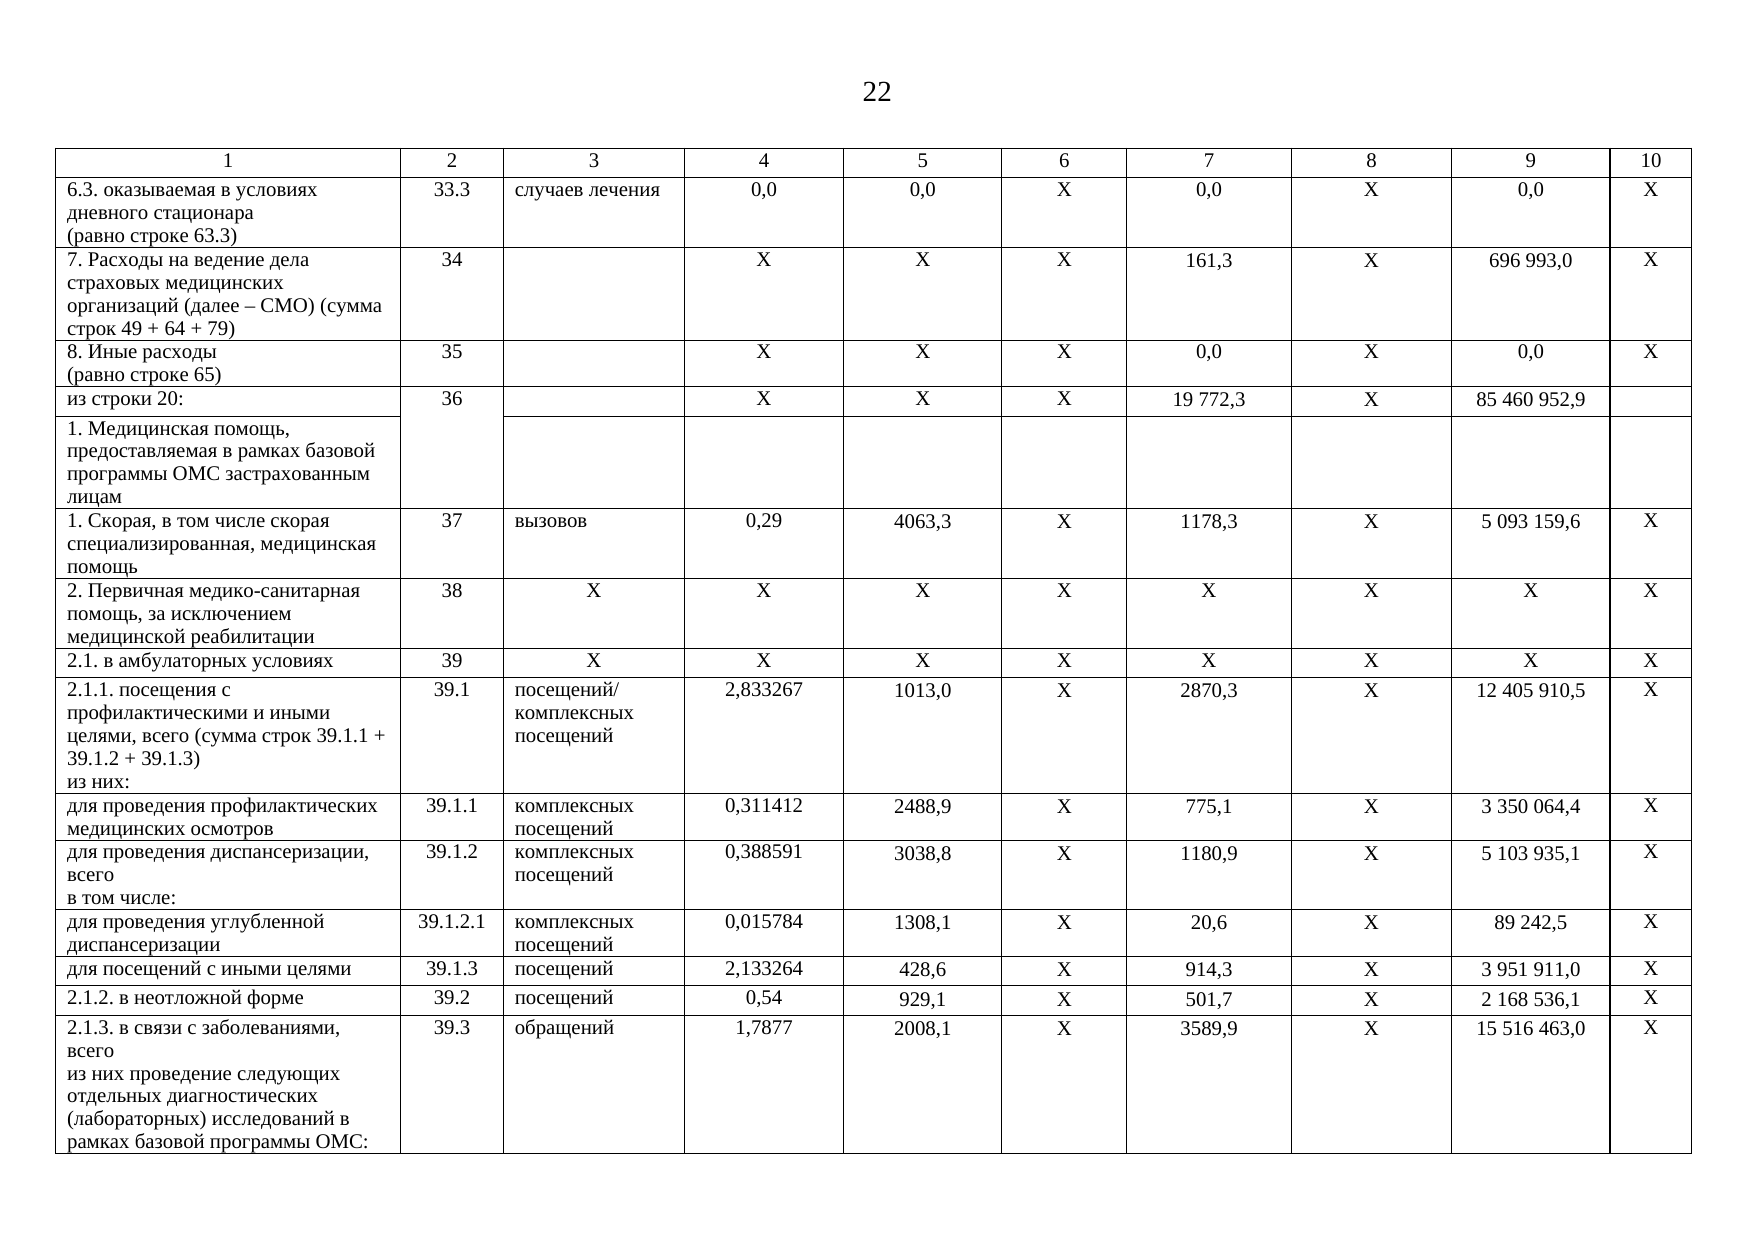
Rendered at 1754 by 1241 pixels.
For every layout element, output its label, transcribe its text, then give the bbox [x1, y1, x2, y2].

table_cell X [1002, 910, 1126, 956]
table_cell комплексных посещений [504, 794, 684, 839]
table_cell вызовов [504, 509, 684, 578]
table_cell для проведения углубленной диспансеризации [56, 910, 400, 956]
table_cell 696 993,0 [1452, 248, 1609, 339]
table_cell Х [1292, 579, 1451, 648]
table_cell Х [844, 248, 1001, 339]
table_cell 1. Медицинская помощь, предоставляемая в рамках базовой программы ОМС застрахованным лицам [56, 417, 400, 508]
table_cell 38 [401, 579, 503, 648]
table_cell X [1292, 1016, 1451, 1153]
table_cell 6.3. оказываемая в условиях дневного стационара (равно строке 63.3) [56, 178, 400, 247]
table_cell Х [685, 579, 843, 648]
table_cell 39 [401, 649, 503, 677]
table_cell 39.1 [401, 678, 503, 793]
table_cell 2. Первичная медико-санитарная помощь, за исключением медицинской реабилитации [56, 579, 400, 648]
table_cell X [1002, 678, 1126, 793]
table_cell 3 350 064,4 [1452, 794, 1609, 839]
table_cell 3038,8 [844, 841, 1001, 909]
table_cell Х [1611, 579, 1691, 648]
table_header 4 [685, 149, 843, 177]
table_cell Х [1002, 649, 1126, 677]
table_cell Х [1002, 579, 1126, 648]
table_cell 12 405 910,5 [1452, 678, 1609, 793]
table_cell Х [1611, 794, 1691, 839]
table_cell 36 [401, 387, 503, 508]
table_cell Х [504, 649, 684, 677]
table_cell [1611, 417, 1691, 508]
table_cell 2,833267 [685, 678, 843, 793]
table_cell [1452, 417, 1609, 508]
table_cell 5 103 935,1 [1452, 841, 1609, 909]
table_cell 0,388591 [685, 841, 843, 909]
table_cell 2.1.1. посещения с профилактическими и иными целями, всего (сумма строк 39.1.1 + 39.1.2 + 39.1.3) из них: [56, 678, 400, 793]
table_header 9 [1452, 149, 1609, 177]
table_cell Х [1611, 509, 1691, 578]
table_cell посещений [504, 957, 684, 985]
table_cell 19 772,3 [1127, 387, 1291, 416]
table_cell [1002, 417, 1126, 508]
table_cell Х [1292, 341, 1451, 386]
table_cell Х [1002, 341, 1126, 386]
table_cell X [1292, 986, 1451, 1015]
table_cell 775,1 [1127, 794, 1291, 839]
table_cell X [1002, 509, 1126, 578]
table_cell X [1292, 910, 1451, 956]
table_cell 2.1.3. в связи с заболеваниями, всего из них проведение следующих отдельных диагностических (лабораторных) исследований в рамках базовой программы ОМС: [56, 1016, 400, 1153]
table_cell 2.1.2. в неотложной форме [56, 986, 400, 1015]
table_cell 161,3 [1127, 248, 1291, 339]
table_cell 39.1.2.1 [401, 910, 503, 956]
table_cell 89 242,5 [1452, 910, 1609, 956]
table_cell 34 [401, 248, 503, 339]
table_cell [504, 387, 684, 416]
table_header 5 [844, 149, 1001, 177]
table_cell 929,1 [844, 986, 1001, 1015]
table_cell 0,0 [1452, 341, 1609, 386]
table_cell 39.1.1 [401, 794, 503, 839]
table_cell 2008,1 [844, 1016, 1001, 1153]
table_cell Х [1611, 341, 1691, 386]
table_cell Х [1611, 649, 1691, 677]
table_cell 1180,9 [1127, 841, 1291, 909]
table_cell [1127, 417, 1291, 508]
table_cell 35 [401, 341, 503, 386]
table_cell Х [1002, 178, 1126, 247]
table_cell X [1292, 957, 1451, 985]
table_cell 7. Расходы на ведение дела страховых медицинских организаций (далее – СМО) (сумма строк 49 + 64 + 79) [56, 248, 400, 339]
table_cell 2,133264 [685, 957, 843, 985]
table_cell 33.3 [401, 178, 503, 247]
table_cell X [1292, 387, 1451, 416]
table_cell [1611, 387, 1691, 416]
table_cell Х [685, 248, 843, 339]
table_cell из строки 20: [56, 387, 400, 416]
table_cell Х [1611, 1016, 1691, 1153]
table_cell Х [844, 579, 1001, 648]
table_cell Х [1611, 910, 1691, 956]
table_cell обращений [504, 1016, 684, 1153]
table_cell 20,6 [1127, 910, 1291, 956]
table_cell 39.1.2 [401, 841, 503, 909]
table_cell Х [685, 649, 843, 677]
table_cell Х [1127, 649, 1291, 677]
table_cell Х [1611, 178, 1691, 247]
table_cell для проведения диспансеризации, всего в том числе: [56, 841, 400, 909]
table_cell Х [685, 387, 843, 416]
table_header 2 [401, 149, 503, 177]
table_cell 0,015784 [685, 910, 843, 956]
table_cell 39.1.3 [401, 957, 503, 985]
table_cell 5 093 159,6 [1452, 509, 1609, 578]
table_cell 1. Скорая, в том числе скорая специализированная, медицинская помощь [56, 509, 400, 578]
table_cell Х [1002, 248, 1126, 339]
table_cell 1178,3 [1127, 509, 1291, 578]
table_cell 0,0 [1127, 341, 1291, 386]
table_cell комплексных посещений [504, 841, 684, 909]
table_cell [504, 417, 684, 508]
table_cell Х [1292, 649, 1451, 677]
table_cell X [1002, 841, 1126, 909]
table_cell комплексных посещений [504, 910, 684, 956]
table_cell Х [1127, 579, 1291, 648]
table_header 10 [1611, 149, 1691, 177]
table_cell Х [844, 341, 1001, 386]
table_cell 0,311412 [685, 794, 843, 839]
table_cell Х [1292, 178, 1451, 247]
table_cell 2488,9 [844, 794, 1001, 839]
table_cell посещений [504, 986, 684, 1015]
table_cell 15 516 463,0 [1452, 1016, 1609, 1153]
table_cell Х [504, 579, 684, 648]
table_cell Х [1611, 957, 1691, 985]
table_cell Х [1002, 387, 1126, 416]
table_cell X [1292, 248, 1451, 339]
table_cell 37 [401, 509, 503, 578]
table_cell Х [685, 341, 843, 386]
table_cell 2.1. в амбулаторных условиях [56, 649, 400, 677]
table_cell Х [844, 387, 1001, 416]
table_cell 3 951 911,0 [1452, 957, 1609, 985]
table_cell X [1292, 678, 1451, 793]
table_cell 0,0 [1127, 178, 1291, 247]
table_cell 1308,1 [844, 910, 1001, 956]
table_cell Х [1611, 678, 1691, 793]
table_cell X [1292, 794, 1451, 839]
table_cell Х [1452, 649, 1609, 677]
table_cell 2870,3 [1127, 678, 1291, 793]
table_cell X [1002, 794, 1126, 839]
table_cell X [1002, 957, 1126, 985]
table_cell 0,0 [844, 178, 1001, 247]
table_cell 4063,3 [844, 509, 1001, 578]
table_cell Х [1611, 248, 1691, 339]
table_cell 501,7 [1127, 986, 1291, 1015]
table_cell [685, 417, 843, 508]
table_cell 39.3 [401, 1016, 503, 1153]
table_cell Х [1611, 986, 1691, 1015]
table_cell X [1292, 509, 1451, 578]
table_cell 39.2 [401, 986, 503, 1015]
table_cell Х [1611, 841, 1691, 909]
table_cell 3589,9 [1127, 1016, 1291, 1153]
table_cell 1013,0 [844, 678, 1001, 793]
table_cell случаев лечения [504, 178, 684, 247]
table_cell 914,3 [1127, 957, 1291, 985]
table_cell 0,29 [685, 509, 843, 578]
table_cell X [1292, 841, 1451, 909]
table_cell 0,0 [1452, 178, 1609, 247]
table_cell Х [844, 649, 1001, 677]
table_cell [1292, 417, 1451, 508]
table_cell 428,6 [844, 957, 1001, 985]
table_cell [844, 417, 1001, 508]
table_cell 85 460 952,9 [1452, 387, 1609, 416]
table_cell 0,0 [685, 178, 843, 247]
table_cell 2 168 536,1 [1452, 986, 1609, 1015]
table_header 1 [56, 149, 400, 177]
table_cell X [1002, 986, 1126, 1015]
table_header 8 [1292, 149, 1451, 177]
table_cell 0,54 [685, 986, 843, 1015]
table_cell [504, 341, 684, 386]
table_header 7 [1127, 149, 1291, 177]
table_cell посещений/ комплексных посещений [504, 678, 684, 793]
table_cell 1,7877 [685, 1016, 843, 1153]
table_cell X [1002, 1016, 1126, 1153]
table_header 3 [504, 149, 684, 177]
table_cell [504, 248, 684, 339]
table_cell для проведения профилактических медицинских осмотров [56, 794, 400, 839]
table_cell Х [1452, 579, 1609, 648]
table_cell для посещений с иными целями [56, 957, 400, 985]
table_cell 8. Иные расходы (равно строке 65) [56, 341, 400, 386]
table_header 6 [1002, 149, 1126, 177]
